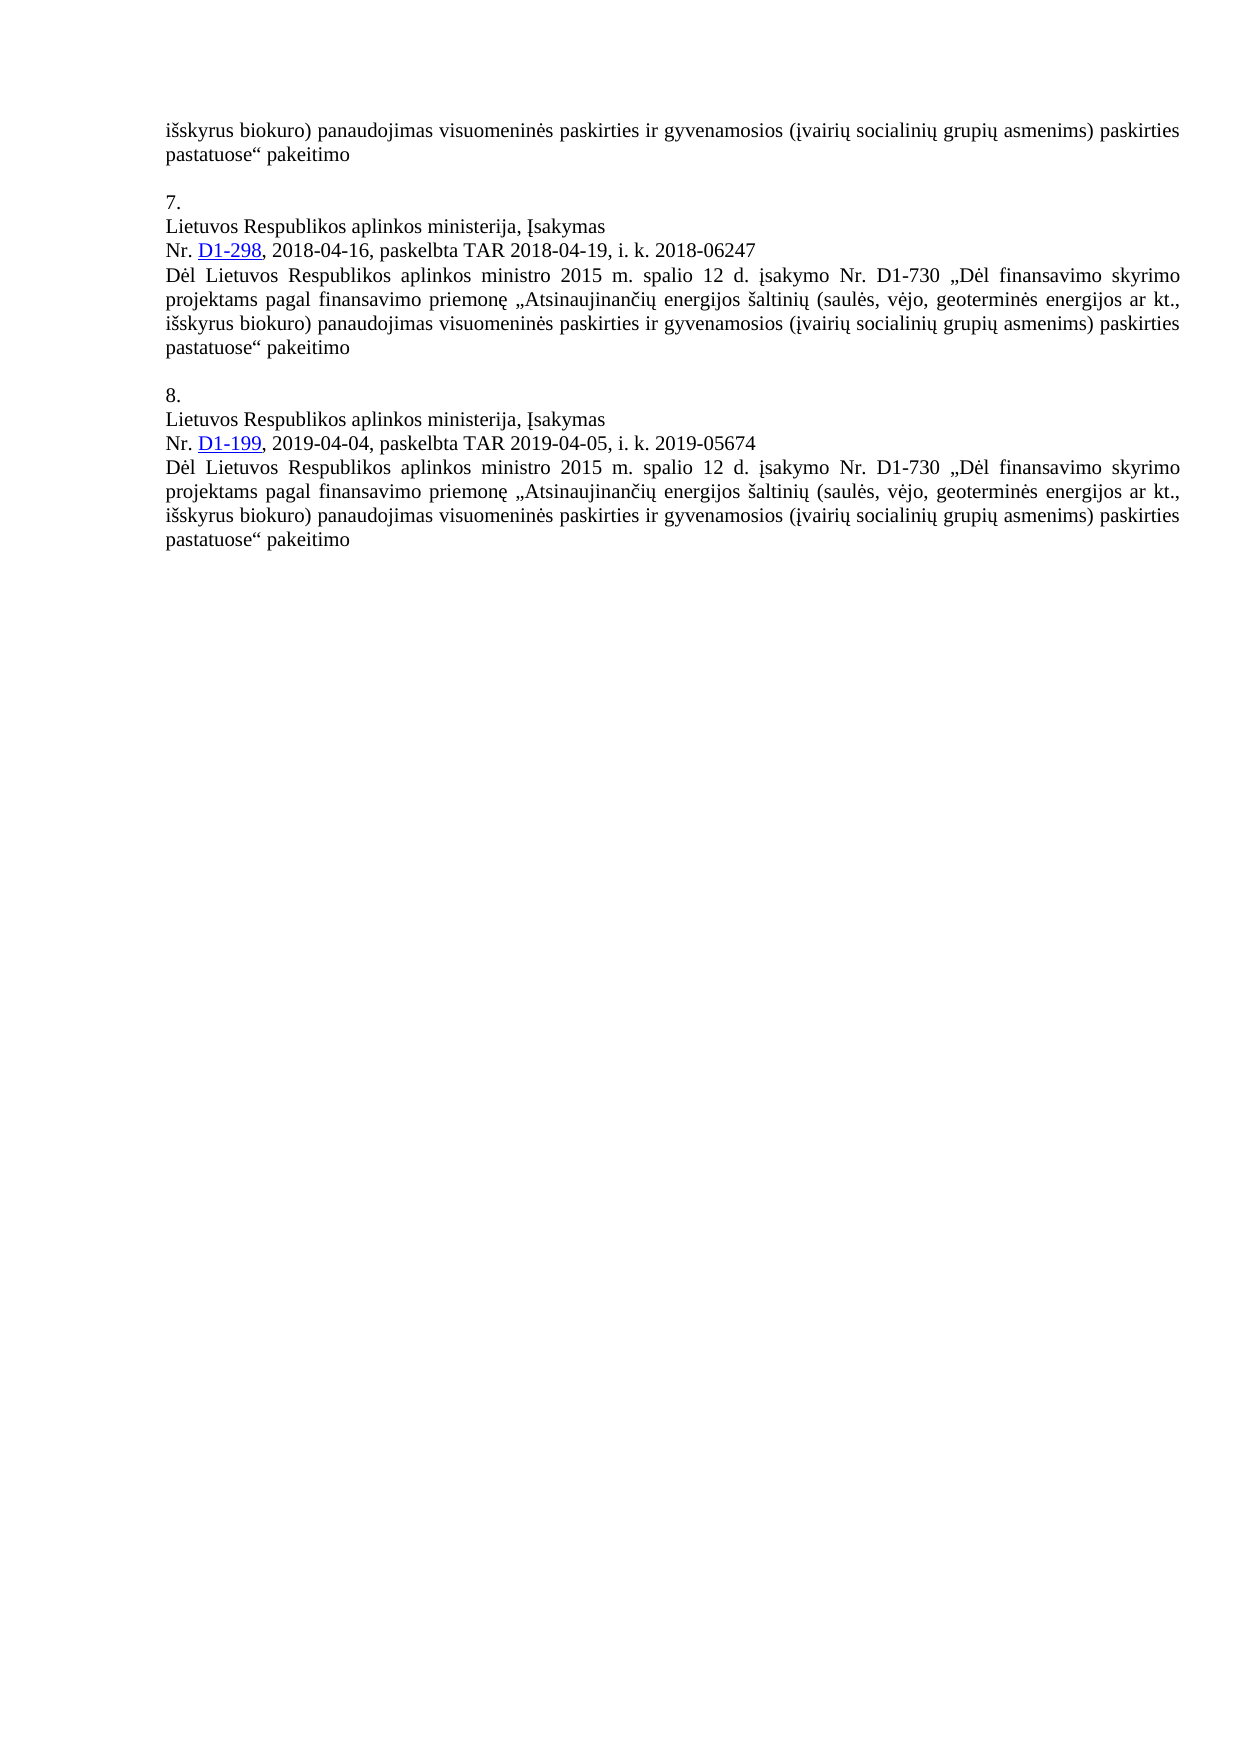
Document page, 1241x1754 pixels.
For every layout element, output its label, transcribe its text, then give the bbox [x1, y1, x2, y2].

text Nr. D1-298, 2018-04-16, paskelbta TAR 2018-04-19, i. k. 2018-06247 [165, 238, 1181, 262]
text Dėl Lietuvos Respublikos aplinkos ministro 2015 m. spalio 12 d. įsakymo Nr. D1-730 „Dėl finansavimo skyrimo projektams pagal finansavimo priemonę „Atsinaujinančių energijos šaltinių (saulės, vėjo, geoterminės energijos ar kt., išskyrus biokuro) panaudojimas visuomeninės paskirties ir gyvenamosios (įvairių socialinių grupių asmenims) paskirties pastatuose“ pakeitimo [165, 455, 1181, 551]
text 8. [165, 383, 1181, 407]
text išskyrus biokuro) panaudojimas visuomeninės paskirties ir gyvenamosios (įvairių socialinių grupių asmenims) paskirties pastatuose“ pakeitimo [165, 118, 1181, 166]
text 7. [165, 190, 1181, 214]
text Lietuvos Respublikos aplinkos ministerija, Įsakymas [165, 214, 1181, 238]
text Lietuvos Respublikos aplinkos ministerija, Įsakymas [165, 407, 1181, 431]
text Nr. D1-199, 2019-04-04, paskelbta TAR 2019-04-05, i. k. 2019-05674 [165, 431, 1181, 455]
text Dėl Lietuvos Respublikos aplinkos ministro 2015 m. spalio 12 d. įsakymo Nr. D1-730 „Dėl finansavimo skyrimo projektams pagal finansavimo priemonę „Atsinaujinančių energijos šaltinių (saulės, vėjo, geoterminės energijos ar kt., išskyrus biokuro) panaudojimas visuomeninės paskirties ir gyvenamosios (įvairių socialinių grupių asmenims) paskirties pastatuose“ pakeitimo [165, 262, 1181, 359]
